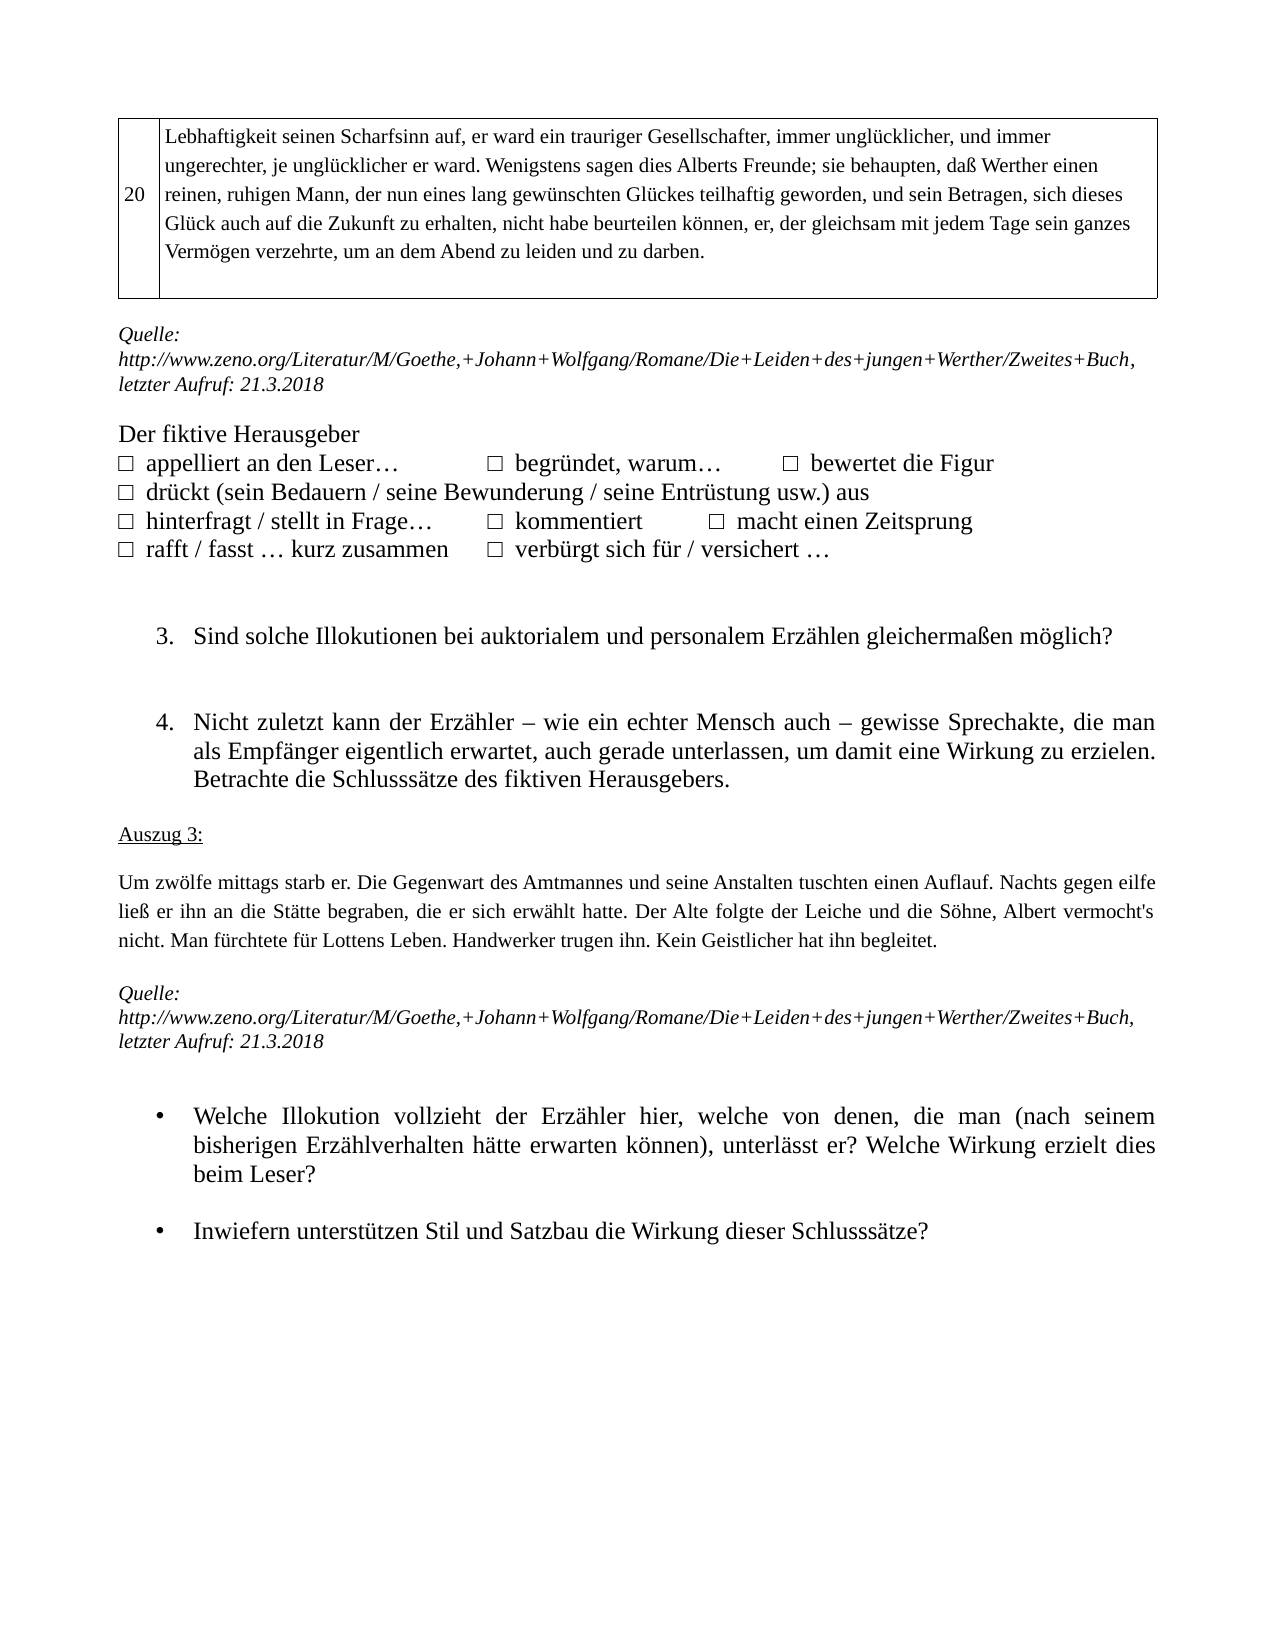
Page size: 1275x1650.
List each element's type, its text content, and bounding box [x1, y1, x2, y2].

list Inwiefern unterstützen Stil und Satzbau die Wirkung dieser Schlusssätze? [156, 1216, 1157, 1245]
subtitle http://www.zeno.org/Literatur/M/Goethe,+Johann+Wolfgang/Romane/Die+Leiden+des+jungen+Werther/Zweites+Buch, letzter Aufruf: 21.3.2018 [118, 346, 1157, 396]
text □ rafft / fasst … kurz zusammen □ verbürgt sich für / versichert … [118, 534, 1157, 563]
table_header 20 [119, 119, 159, 298]
table_header Lebhaftigkeit seinen Scharfsinn auf, er ward ein trauriger Gesellschafter, immer unglücklicher, und immer ungerechter, je unglücklicher er ward. Wenigstens sagen dies Alberts Freunde; sie behaupten, daß Werther einen reinen, ruhigen Mann, der nun eines lang gewünschten Glückes teilhaftig geworden, und sein Betragen, sich dieses Glück auch auf die Zukunft zu erhalten, nicht habe beurteilen können, er, der gleichsam mit jedem Tage sein ganzes Vermögen verzehrte, um an dem Abend zu leiden und zu darben. [160, 119, 1157, 298]
text □ drückt (sein Bedauern / seine Bewunderung / seine Entrüstung usw.) aus [118, 477, 1157, 506]
text Der fiktive Herausgeber [118, 419, 1157, 448]
subtitle Quelle: [118, 322, 1157, 346]
text Um zwölfe mittags starb er. Die Gegenwart des Amtmannes und seine Anstalten tuschten einen Auflauf. Nachts gegen eilfe ließ er ihn an die Stätte begraben, die er sich erwählt hatte. Der Alte folgte der Leiche und die Söhne, Albert vermocht's nicht. Man fürchtete für Lottens Leben. Handwerker trugen ihn. Kein Geistlicher hat ihn begleitet. [118, 870, 1157, 952]
text □ appelliert an den Leser… □ begründet, warum… □ bewertet die Figur [118, 448, 1157, 477]
list Nicht zuletzt kann der Erzähler – wie ein echter Mensch auch – gewisse Sprechakte, die man als Empfänger eigentlich erwartet, auch gerade unterlassen, um damit eine Wirkung zu erzielen. Betrachte die Schlusssätze des fiktiven Herausgebers. [156, 707, 1157, 793]
text Quelle: [118, 981, 1157, 1005]
text Auszug 3: [118, 822, 1157, 846]
text http://www.zeno.org/Literatur/M/Goethe,+Johann+Wolfgang/Romane/Die+Leiden+des+jungen+Werther/Zweites+Buch, letzter Aufruf: 21.3.2018 [118, 1005, 1157, 1053]
text □ hinterfragt / stellt in Frage… □ kommentiert □ macht einen Zeitsprung [118, 506, 1157, 534]
list Welche Illokution vollzieht der Erzähler hier, welche von denen, die man (nach seinem bisherigen Erzählverhalten hätte erwarten können), unterlässt er? Welche Wirkung erzielt dies beim Leser? [156, 1101, 1157, 1187]
list Sind solche Illokutionen bei auktorialem und personalem Erzählen gleichermaßen möglich? [156, 621, 1157, 649]
